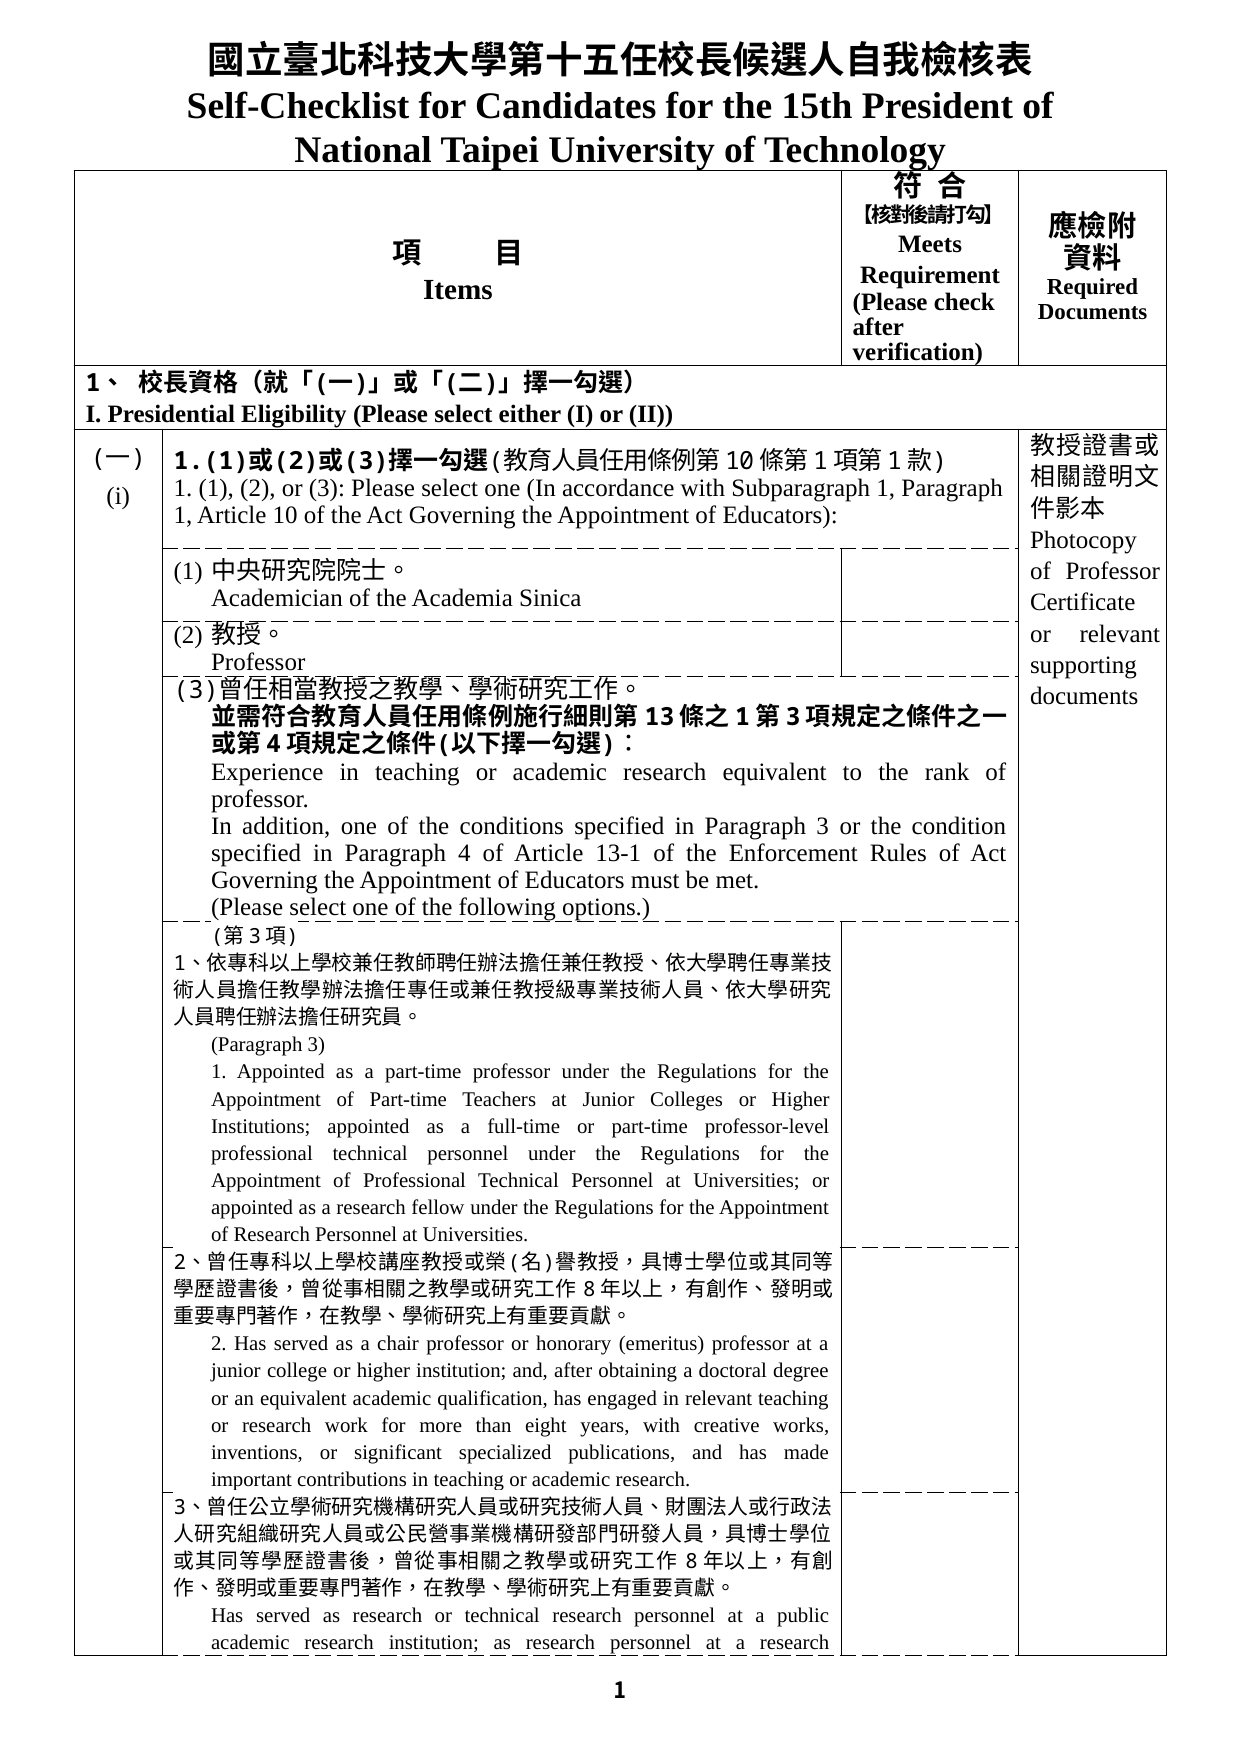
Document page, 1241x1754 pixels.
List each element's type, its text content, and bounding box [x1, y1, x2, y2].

table_cell (一) (i) [75, 430, 162, 1655]
table_cell 曾任公立學術研究機構研究人員或研究技術人員、財團法人或行政法人研究組織研究人員或公民營事業機構研發部門研發人員，具博士學位或其同等學歷證書後，曾從事相關之教學或研究工作8年以上，有創作、發明或重要專門著作，在教學、學術研究上有重要貢獻。 Has served as research or technical research personnel at a public academic research institution; as research personnel at a research [163, 1492, 841, 1655]
table_cell [842, 548, 1018, 621]
table_cell [842, 921, 1018, 1247]
table_cell [842, 1247, 1018, 1492]
table_cell 中央研究院院士。 Academician of the Academia Sinica [163, 548, 841, 621]
table_cell 1.(1)或(2)或(3)擇一勾選(教育人員任用條例第10條第1項第1款) 1. (1), (2), or (3): Please select one (In accordance with Subparagraph 1, Paragraph 1, Article 10 of the Act Governing the Appointment of Educators): [163, 430, 1018, 547]
table_cell 校長資格（就「(一)」或「(二)」擇一勾選） I. Presidential Eligibility (Please select either (I) or (II)) [75, 366, 1166, 428]
table_cell 教授證書或相關證明文件影本 Photocopy of Professor Certificate or relevant supporting documents [1019, 430, 1166, 1655]
table_cell 教授。 Professor [163, 621, 841, 676]
table_header 應檢附 資料 Required Documents [1019, 171, 1166, 365]
table_header 項 目 Items [75, 171, 841, 365]
table_cell [842, 1492, 1018, 1655]
text Self-Checklist for Candidates for the 15th President of National Taipei University of Technology [118, 84, 1122, 170]
table_header 符 合 【核對後請打勾】 Meets Requirement (Please check after verification) [842, 171, 1018, 365]
table_cell [842, 621, 1018, 676]
text 國立臺北科技大學第十五任校長候選人自我檢核表 [118, 29, 1122, 84]
table_cell 曾任專科以上學校講座教授或榮(名)譽教授，具博士學位或其同等學歷證書後，曾從事相關之教學或研究工作8年以上，有創作、發明或重要專門著作，在教學、學術研究上有重要貢獻。 2. Has served as a chair professor or honorary (emeritus) professor at a junior college or higher institution; and, after obtaining a doctoral degree or an equivalent academic qualification, has engaged in relevant teaching or research work for more than eight years, with creative works, inventions, or significant specialized publications, and has made important contributions in teaching or academic research. [163, 1247, 841, 1492]
table_cell (3)曾任相當教授之教學、學術研究工作。 並需符合教育人員任用條例施行細則第13條之1第3項規定之條件之一或第4項規定之條件(以下擇一勾選)： Experience in teaching or academic research equivalent to the rank of professor. In addition, one of the conditions specified in Paragraph 3 or the condition specified in Paragraph 4 of Article 13-1 of the Enforcement Rules of Act Governing the Appointment of Educators must be met. (Please select one of the following options.) [163, 676, 1018, 921]
table_cell (第3項) 依專科以上學校兼任教師聘任辦法擔任兼任教授、依大學聘任專業技術人員擔任教學辦法擔任專任或兼任教授級專業技術人員、依大學研究人員聘任辦法擔任研究員。 (Paragraph 3) 1. Appointed as a part-time professor under the Regulations for the Appointment of Part-time Teachers at Junior Colleges or Higher Institutions; appointed as a full-time or part-time professor-level professional technical personnel under the Regulations for the Appointment of Professional Technical Personnel at Universities; or appointed as a research fellow under the Regulations for the Appointment of Research Personnel at Universities. [163, 921, 841, 1247]
